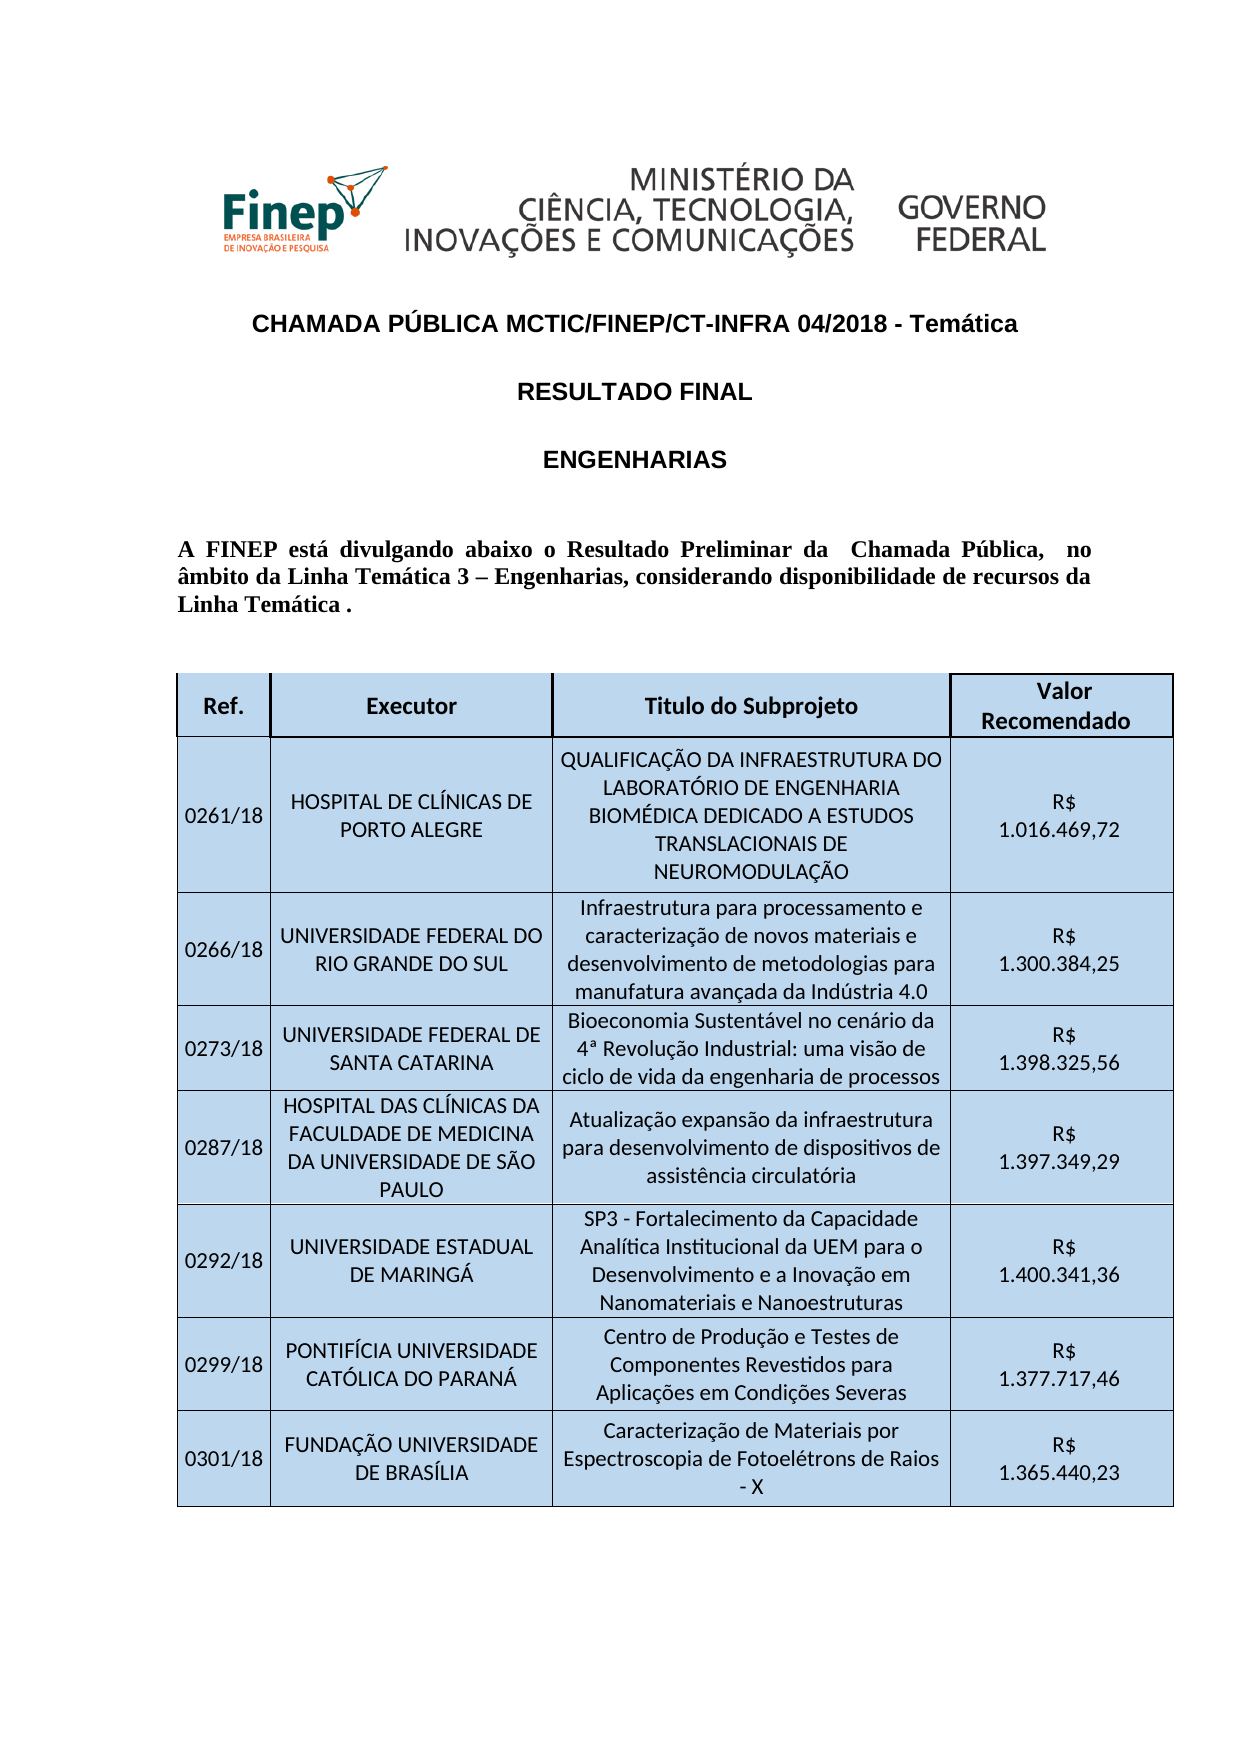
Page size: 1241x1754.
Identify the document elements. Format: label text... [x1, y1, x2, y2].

table_cell HOSPITAL DE CLÍNICAS DE PORTO ALEGRE [271, 738, 552, 892]
table_cell 0266/18 [178, 893, 270, 1005]
text ENGENHARIAS [177, 446, 1093, 474]
table_cell R$ 1.300.384,25 [951, 893, 1173, 1005]
table_header Titulo do Subprojeto [554, 673, 949, 736]
table_cell 0287/18 [178, 1091, 270, 1203]
table_header Ref. [178, 673, 269, 736]
table_cell 0299/18 [178, 1318, 270, 1410]
table_cell Atualização expansão da infraestrutura para desenvolvimento de dispositivos de assistência circulatória [553, 1091, 950, 1203]
table_header Valor Recomendado [952, 675, 1172, 736]
text RESULTADO FINAL [177, 377, 1093, 406]
table_cell R$ 1.397.349,29 [951, 1091, 1173, 1203]
table_cell R$ 1.016.469,72 [951, 738, 1173, 892]
text A FINEP está divulgando abaixo o Resultado Preliminar da Chamada Pública, no âmbito da Linha Temática 3 – Engenharias, considerando disponibilidade de recursos da Linha Temática . [177, 535, 1093, 617]
table_cell Centro de Produção e Testes de Componentes Revestidos para Aplicações em Condições Severas [553, 1318, 950, 1410]
table_cell UNIVERSIDADE FEDERAL DE SANTA CATARINA [271, 1006, 552, 1090]
table_cell Bioeconomia Sustentável no cenário da 4ª Revolução Industrial: uma visão de ciclo de vida da engenharia de processos [553, 1006, 950, 1090]
table_cell FUNDAÇÃO UNIVERSIDADE DE BRASÍLIA [271, 1411, 552, 1506]
table_cell R$ 1.377.717,46 [951, 1318, 1173, 1410]
text CHAMADA PÚBLICA MCTIC/FINEP/CT-INFRA 04/2018 - Temática [177, 309, 1093, 338]
table_cell PONTIFÍCIA UNIVERSIDADE CATÓLICA DO PARANÁ [271, 1318, 552, 1410]
table_cell SP3 - Fortalecimento da Capacidade Analítica Institucional da UEM para o Desenvolvimento e a Inovação em Nanomateriais e Nanoestruturas [553, 1205, 950, 1317]
table_cell Caracterização de Materiais por Espectroscopia de Fotoelétrons de Raios - X [553, 1411, 950, 1506]
table_cell 0261/18 [178, 737, 270, 892]
table_cell R$ 1.365.440,23 [951, 1411, 1173, 1506]
table_cell UNIVERSIDADE FEDERAL DO RIO GRANDE DO SUL [271, 893, 552, 1005]
table_cell 0273/18 [178, 1006, 270, 1090]
table_cell Infraestrutura para processamento e caracterização de novos materiais e desenvolvimento de metodologias para manufatura avançada da Indústria 4.0 [553, 893, 950, 1005]
table_cell 0301/18 [178, 1411, 270, 1506]
table_cell HOSPITAL DAS CLÍNICAS DA FACULDADE DE MEDICINA DA UNIVERSIDADE DE SÃO PAULO [271, 1091, 552, 1203]
table_cell UNIVERSIDADE ESTADUAL DE MARINGÁ [271, 1205, 552, 1317]
table_cell 0292/18 [178, 1205, 270, 1317]
table_cell R$ 1.398.325,56 [951, 1006, 1173, 1090]
table_cell R$ 1.400.341,36 [951, 1205, 1173, 1317]
table_header Executor [272, 673, 551, 736]
table_cell QUALIFICAÇÃO DA INFRAESTRUTURA DO LABORATÓRIO DE ENGENHARIA BIOMÉDICA DEDICADO A ESTUDOS TRANSLACIONAIS DE NEUROMODULAÇÃO [553, 738, 950, 892]
